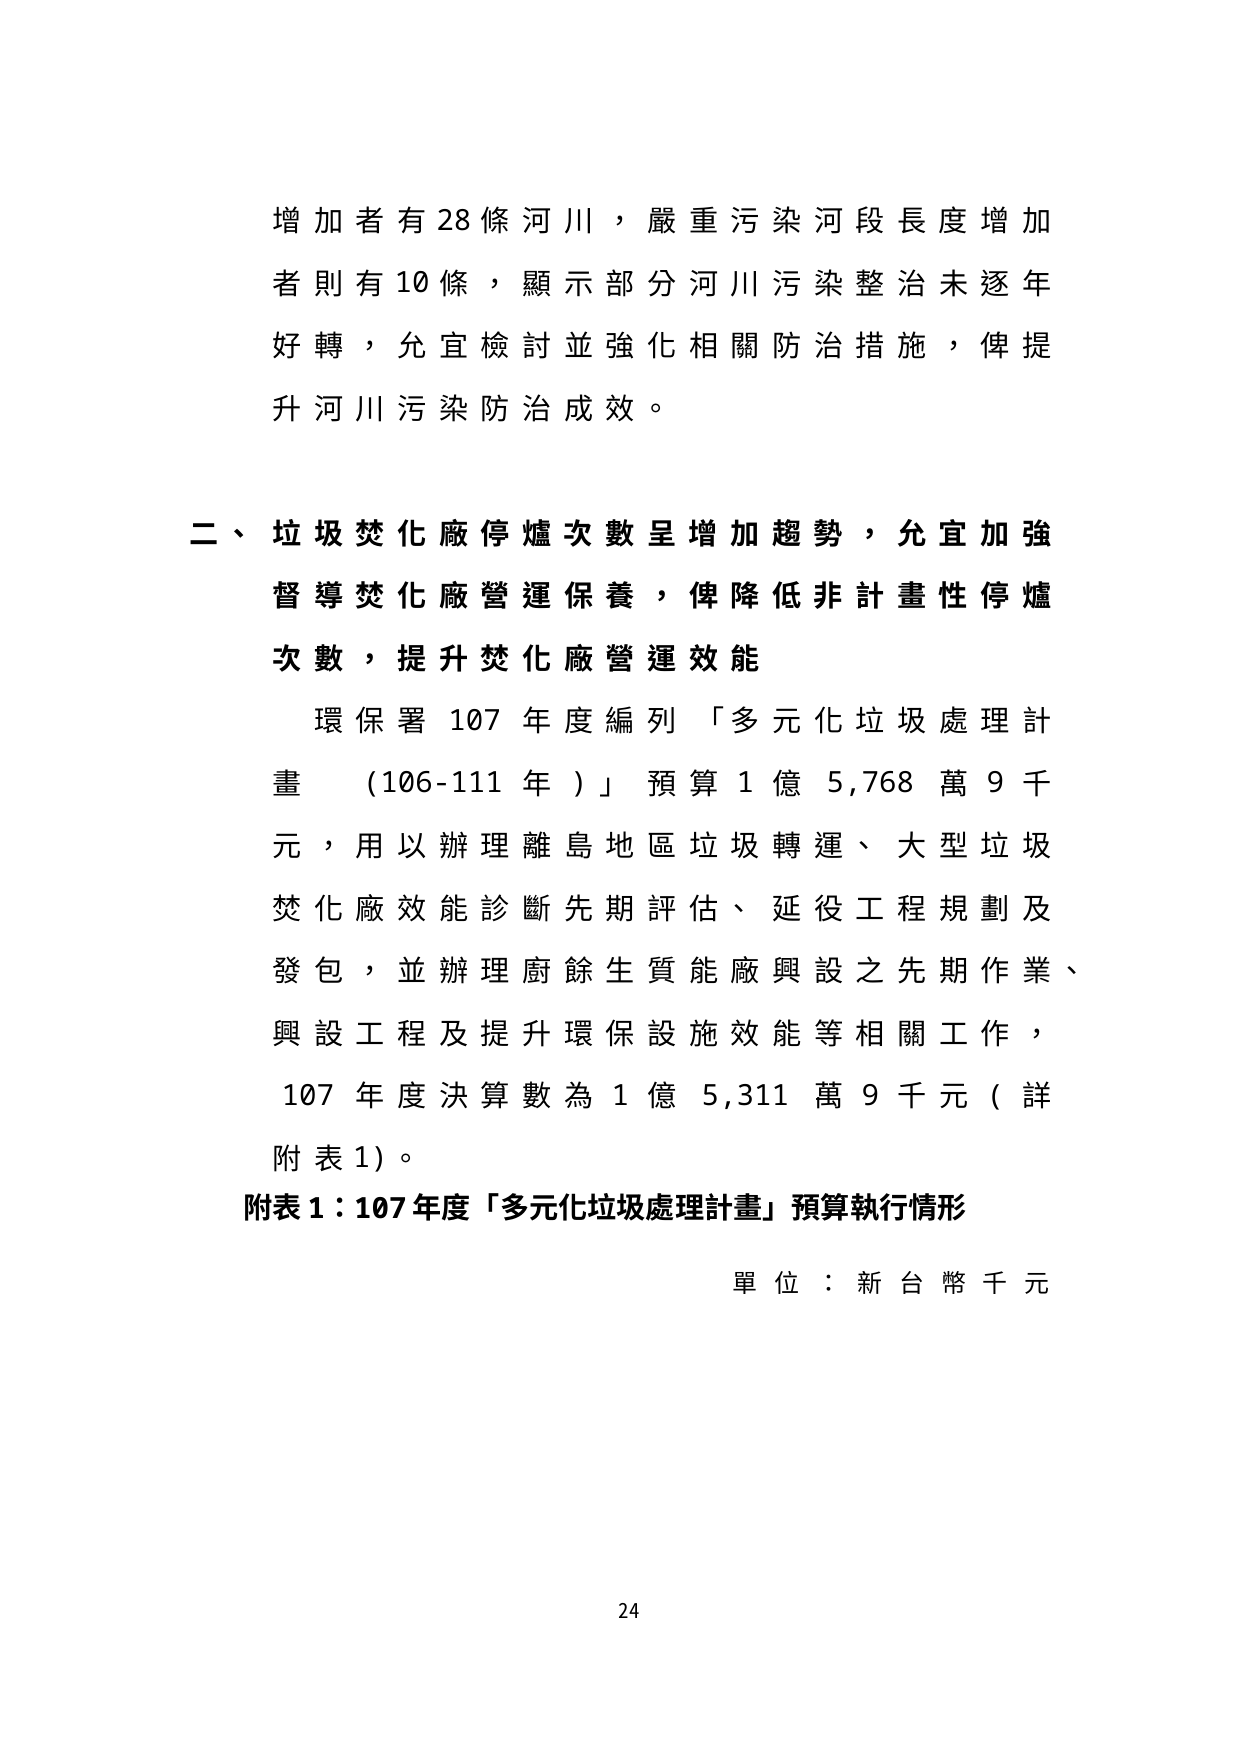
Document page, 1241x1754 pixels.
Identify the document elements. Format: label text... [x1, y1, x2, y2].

text 單位：新台幣千元 [183, 1240, 1058, 1302]
text 增加者有28條河川，嚴重污染河段長度增加者則有10條，顯示部分河川污染整治未逐年好轉，允宜檢討並強化相關防治措施，俾提升河川污染防治成效。 [242, 177, 1058, 427]
text 二、垃圾焚化廠停爐次數呈增加趨勢，允宜加強督導焚化廠營運保養，俾降低非計畫性停爐次數，提升焚化廠營運效能 [183, 490, 1058, 677]
text 環保署107年度編列「多元化垃圾處理計畫 (106-111年)」預算1億5,768萬9千元，用以辦理離島地區垃圾轉運、大型垃圾焚化廠效能診斷先期評估、延役工程規劃及發包，並辦理廚餘生質能廠興設之先期作業、興設工程及提升環保設施效能等相關工作，107年度決算數為1億5,311萬9千元(詳附表1)。 [242, 677, 1058, 1177]
text 附表1：107年度「多元化垃圾處理計畫」預算執行情形 [243, 1177, 1058, 1229]
